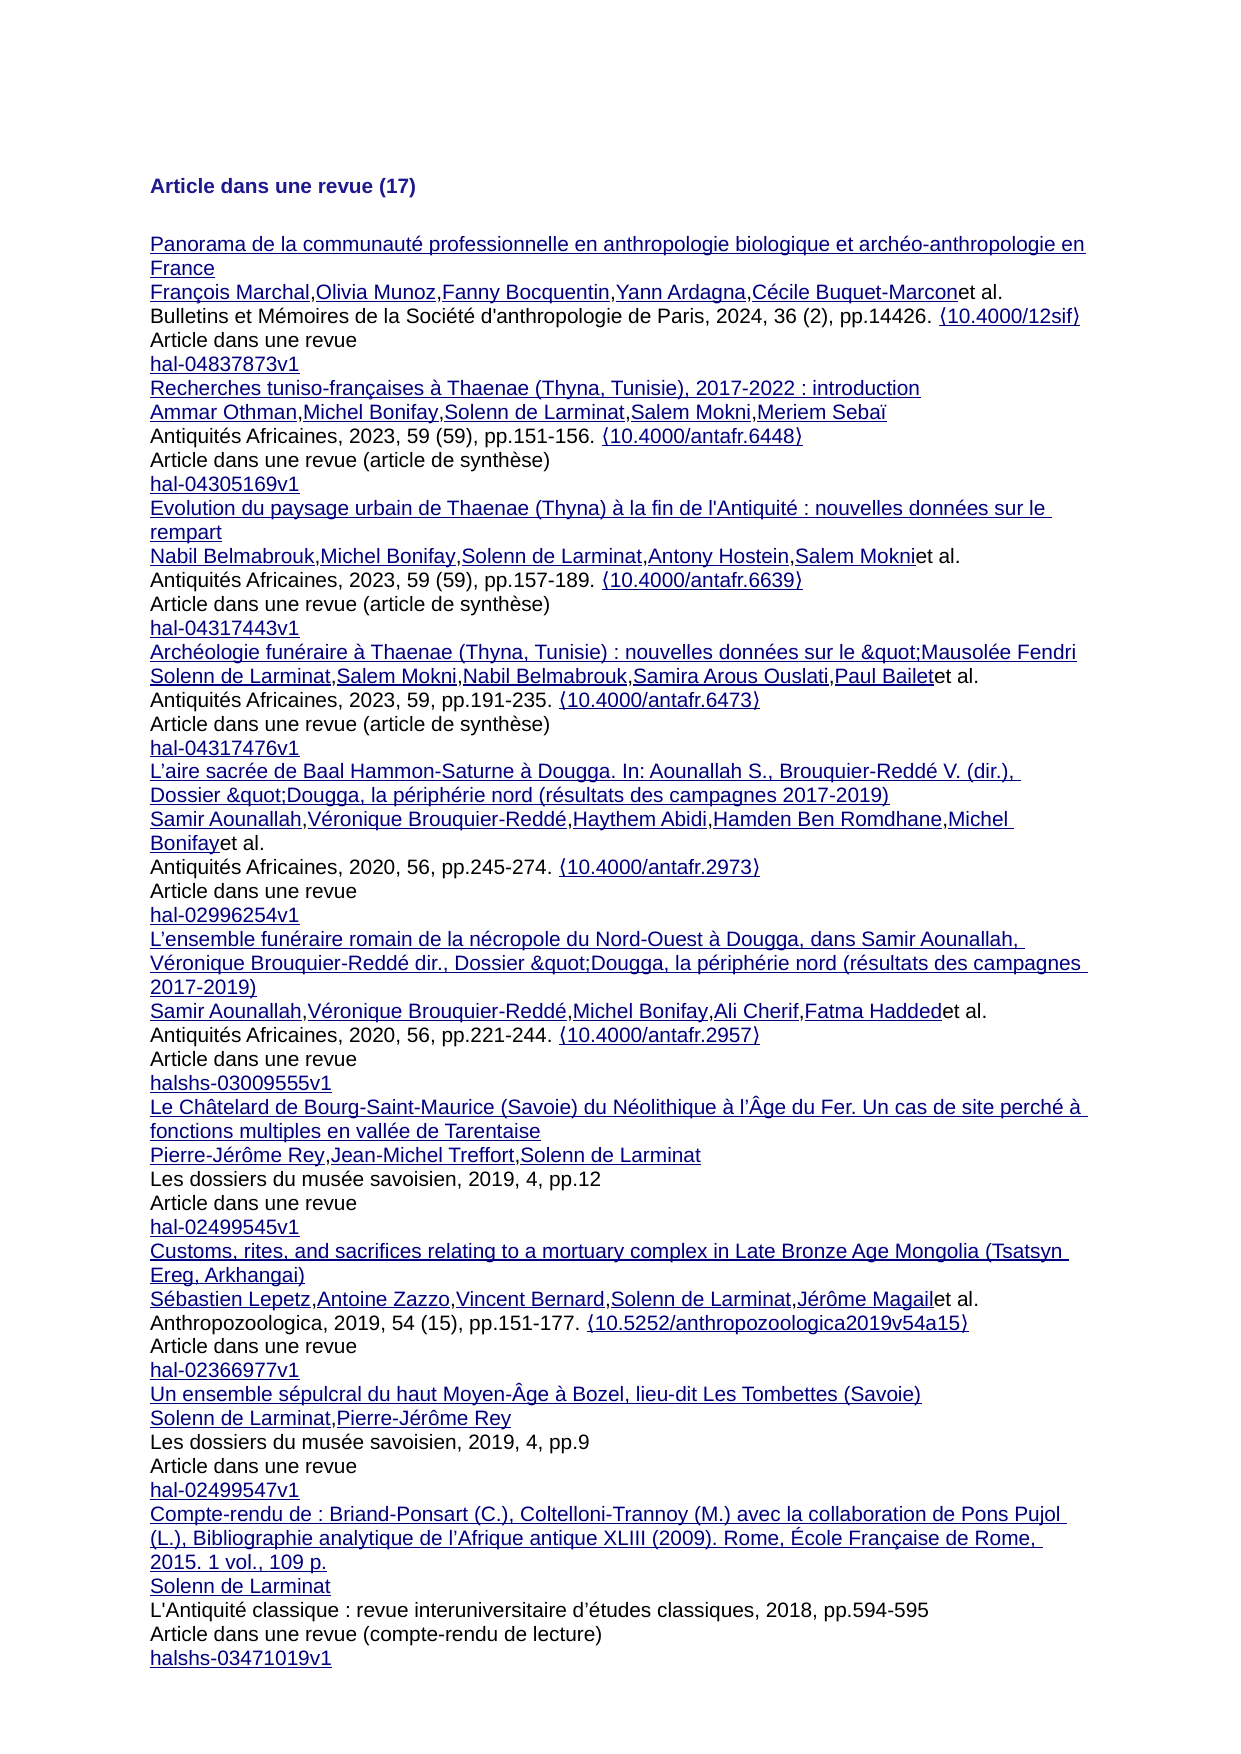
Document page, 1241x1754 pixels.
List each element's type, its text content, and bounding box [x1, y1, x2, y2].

table_cell Recherches tuniso-françaises à Thaenae (Thyna, Tunisie), 2017-2022 : introduction Ammar Othman,Michel Bonifay,Solenn de Larminat,Salem Mokni,Meriem Sebaï Antiquités Africaines, 2023, 59 (59), pp.151-156. ⟨10.4000/antafr.6448⟩ Article dans une revue (article de synthèse) hal-04305169v1 [150, 376, 1090, 496]
table_cell L’ensemble funéraire romain de la nécropole du Nord-Ouest à Dougga, dans Samir Aounallah, Véronique Brouquier-Reddé dir., Dossier &quot;Dougga, la périphérie nord (résultats des campagnes 2017-2019) Samir Aounallah,Véronique Brouquier-Reddé,Michel Bonifay,Ali Cherif,Fatma Haddedet al. Antiquités Africaines, 2020, 56, pp.221-244. ⟨10.4000/antafr.2957⟩ Article dans une revue halshs-03009555v1 [150, 927, 1090, 1095]
table_cell Customs, rites, and sacrifices relating to a mortuary complex in Late Bronze Age Mongolia (Tsatsyn Ereg, Arkhangai) Sébastien Lepetz,Antoine Zazzo,Vincent Bernard,Solenn de Larminat,Jérôme Magailet al. Anthropozoologica, 2019, 54 (15), pp.151-177. ⟨10.5252/anthropozoologica2019v54a15⟩ Article dans une revue hal-02366977v1 [150, 1239, 1090, 1382]
table_cell Le Châtelard de Bourg-Saint-Maurice (Savoie) du Néolithique à l’Âge du Fer. Un cas de site perché à fonctions multiples en vallée de Tarentaise Pierre-Jérôme Rey,Jean-Michel Treffort,Solenn de Larminat Les dossiers du musée savoisien, 2019, 4, pp.12 Article dans une revue hal-02499545v1 [150, 1095, 1090, 1238]
table_cell L’aire sacrée de Baal Hammon-Saturne à Dougga. In: Aounallah S., Brouquier-Reddé V. (dir.), Dossier &quot;Dougga, la périphérie nord (résultats des campagnes 2017-2019) Samir Aounallah,Véronique Brouquier-Reddé,Haythem Abidi,Hamden Ben Romdhane,Michel Bonifayet al. Antiquités Africaines, 2020, 56, pp.245-274. ⟨10.4000/antafr.2973⟩ Article dans une revue hal-02996254v1 [150, 759, 1090, 927]
table_cell Archéologie funéraire à Thaenae (Thyna, Tunisie) : nouvelles données sur le &quot;Mausolée Fendri Solenn de Larminat,Salem Mokni,Nabil Belmabrouk,Samira Arous Ouslati,Paul Bailetet al. Antiquités Africaines, 2023, 59, pp.191-235. ⟨10.4000/antafr.6473⟩ Article dans une revue (article de synthèse) hal-04317476v1 [150, 640, 1090, 759]
table_cell Evolution du paysage urbain de Thaenae (Thyna) à la fin de l'Antiquité : nouvelles données sur le rempart Nabil Belmabrouk,Michel Bonifay,Solenn de Larminat,Antony Hostein,Salem Mokniet al. Antiquités Africaines, 2023, 59 (59), pp.157-189. ⟨10.4000/antafr.6639⟩ Article dans une revue (article de synthèse) hal-04317443v1 [150, 496, 1090, 639]
table_header Panorama de la communauté professionnelle en anthropologie biologique et archéo-anthropologie en France François Marchal,Olivia Munoz,Fanny Bocquentin,Yann Ardagna,Cécile Buquet-Marconet al. Bulletins et Mémoires de la Société d'anthropologie de Paris, 2024, 36 (2), pp.14426. ⟨10.4000/12sif⟩ Article dans une revue hal-04837873v1 [150, 232, 1090, 376]
subtitle Article dans une revue (17) [150, 174, 1090, 198]
table_cell Un ensemble sépulcral du haut Moyen-Âge à Bozel, lieu-dit Les Tombettes (Savoie) Solenn de Larminat,Pierre-Jérôme Rey Les dossiers du musée savoisien, 2019, 4, pp.9 Article dans une revue hal-02499547v1 [150, 1382, 1090, 1502]
table_cell Compte-rendu de : Briand-Ponsart (C.), Coltelloni-Trannoy (M.) avec la collaboration de Pons Pujol (L.), Bibliographie analytique de l’Afrique antique XLIII (2009). Rome, École Française de Rome, 2015. 1 vol., 109 p. Solenn de Larminat L'Antiquité classique : revue interuniversitaire d’études classiques, 2018, pp.594-595 Article dans une revue (compte-rendu de lecture) halshs-03471019v1 [150, 1502, 1090, 1670]
